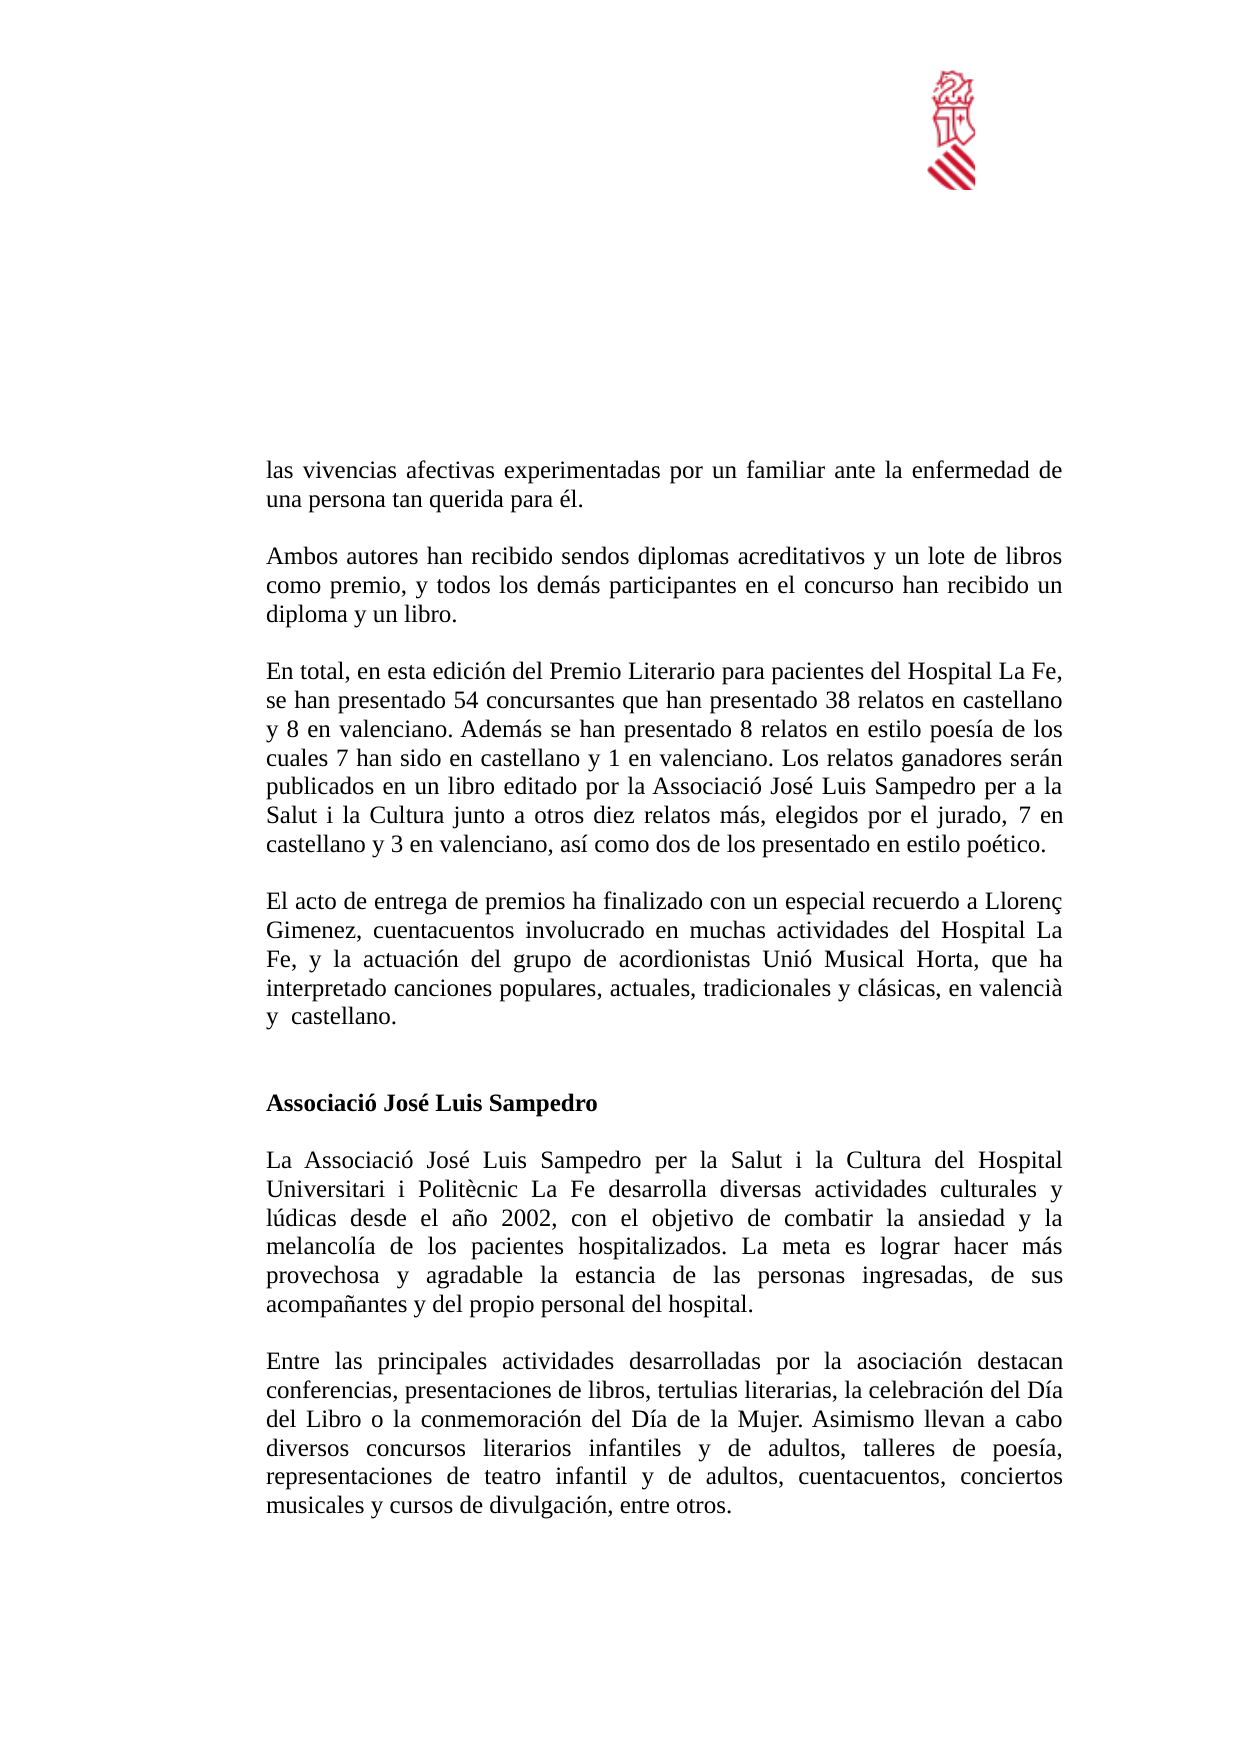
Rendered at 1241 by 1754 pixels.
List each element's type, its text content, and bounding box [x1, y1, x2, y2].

text las vivencias afectivas experimentadas por un familiar ante la enfermedad de una persona tan querida para él. [266, 455, 1064, 513]
text La Associació José Luis Sampedro per la Salut i la Cultura del Hospital Universitari i Politècnic La Fe desarrolla diversas actividades culturales y lúdicas desde el año 2002, con el objetivo de combatir la ansiedad y la melancolía de los pacientes hospitalizados. La meta es lograr hacer más provechosa y agradable la estancia de las personas ingresadas, de sus acompañantes y del propio personal del hospital. [266, 1145, 1064, 1318]
text En total, en esta edición del Premio Literario para pacientes del Hospital La Fe, se han presentado 54 concursantes que han presentado 38 relatos en castellano y 8 en valenciano. Además se han presentado 8 relatos en estilo poesía de los cuales 7 han sido en castellano y 1 en valenciano. Los relatos ganadores serán publicados en un libro editado por la Associació José Luis Sampedro per a la Salut i la Cultura junto a otros diez relatos más, elegidos por el jurado, 7 en castellano y 3 en valenciano, así como dos de los presentado en estilo poético. [266, 656, 1064, 858]
text Entre las principales actividades desarrolladas por la asociación destacan conferencias, presentaciones de libros, tertulias literarias, la celebración del Día del Libro o la conmemoración del Día de la Mujer. Asimismo llevan a cabo diversos concursos literarios infantiles y de adultos, talleres de poesía, representaciones de teatro infantil y de adultos, cuentacuentos, conciertos musicales y cursos de divulgación, entre otros. [266, 1346, 1064, 1519]
text Associació José Luis Sampedro [266, 1088, 1064, 1116]
text El acto de entrega de premios ha finalizado con un especial recuerdo a Llorenç Gimenez, cuentacuentos involucrado en muchas actividades del Hospital La Fe, y la actuación del grupo de acordionistas Unió Musical Horta, que ha interpretado canciones populares, actuales, tradicionales y clásicas, en valencià y castellano. [266, 886, 1064, 1030]
text Ambos autores han recibido sendos diplomas acreditativos y un lote de libros como premio, y todos los demás participantes en el concurso han recibido un diploma y un libro. [266, 541, 1064, 628]
